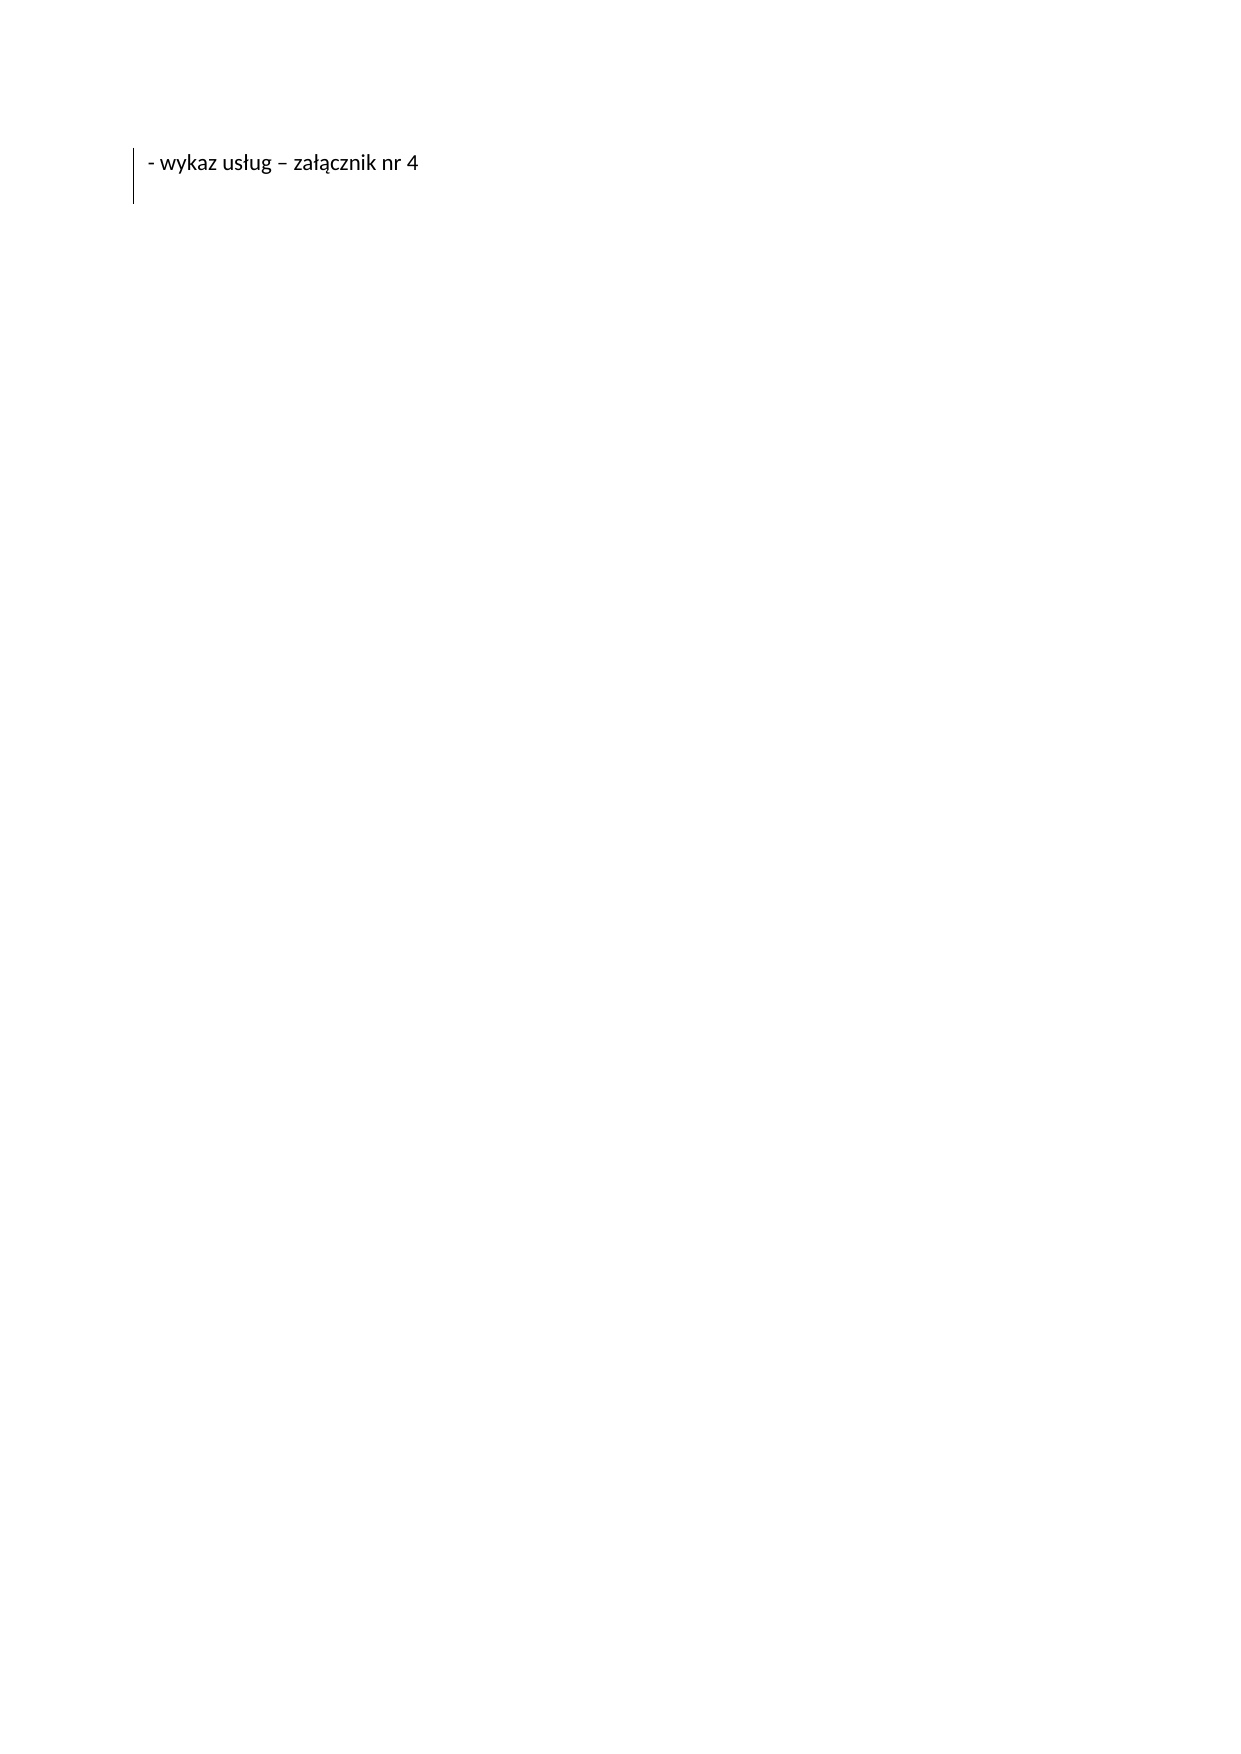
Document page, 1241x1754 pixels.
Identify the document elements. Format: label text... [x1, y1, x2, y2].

text - wykaz usług – załącznik nr 4 [148, 148, 1093, 176]
